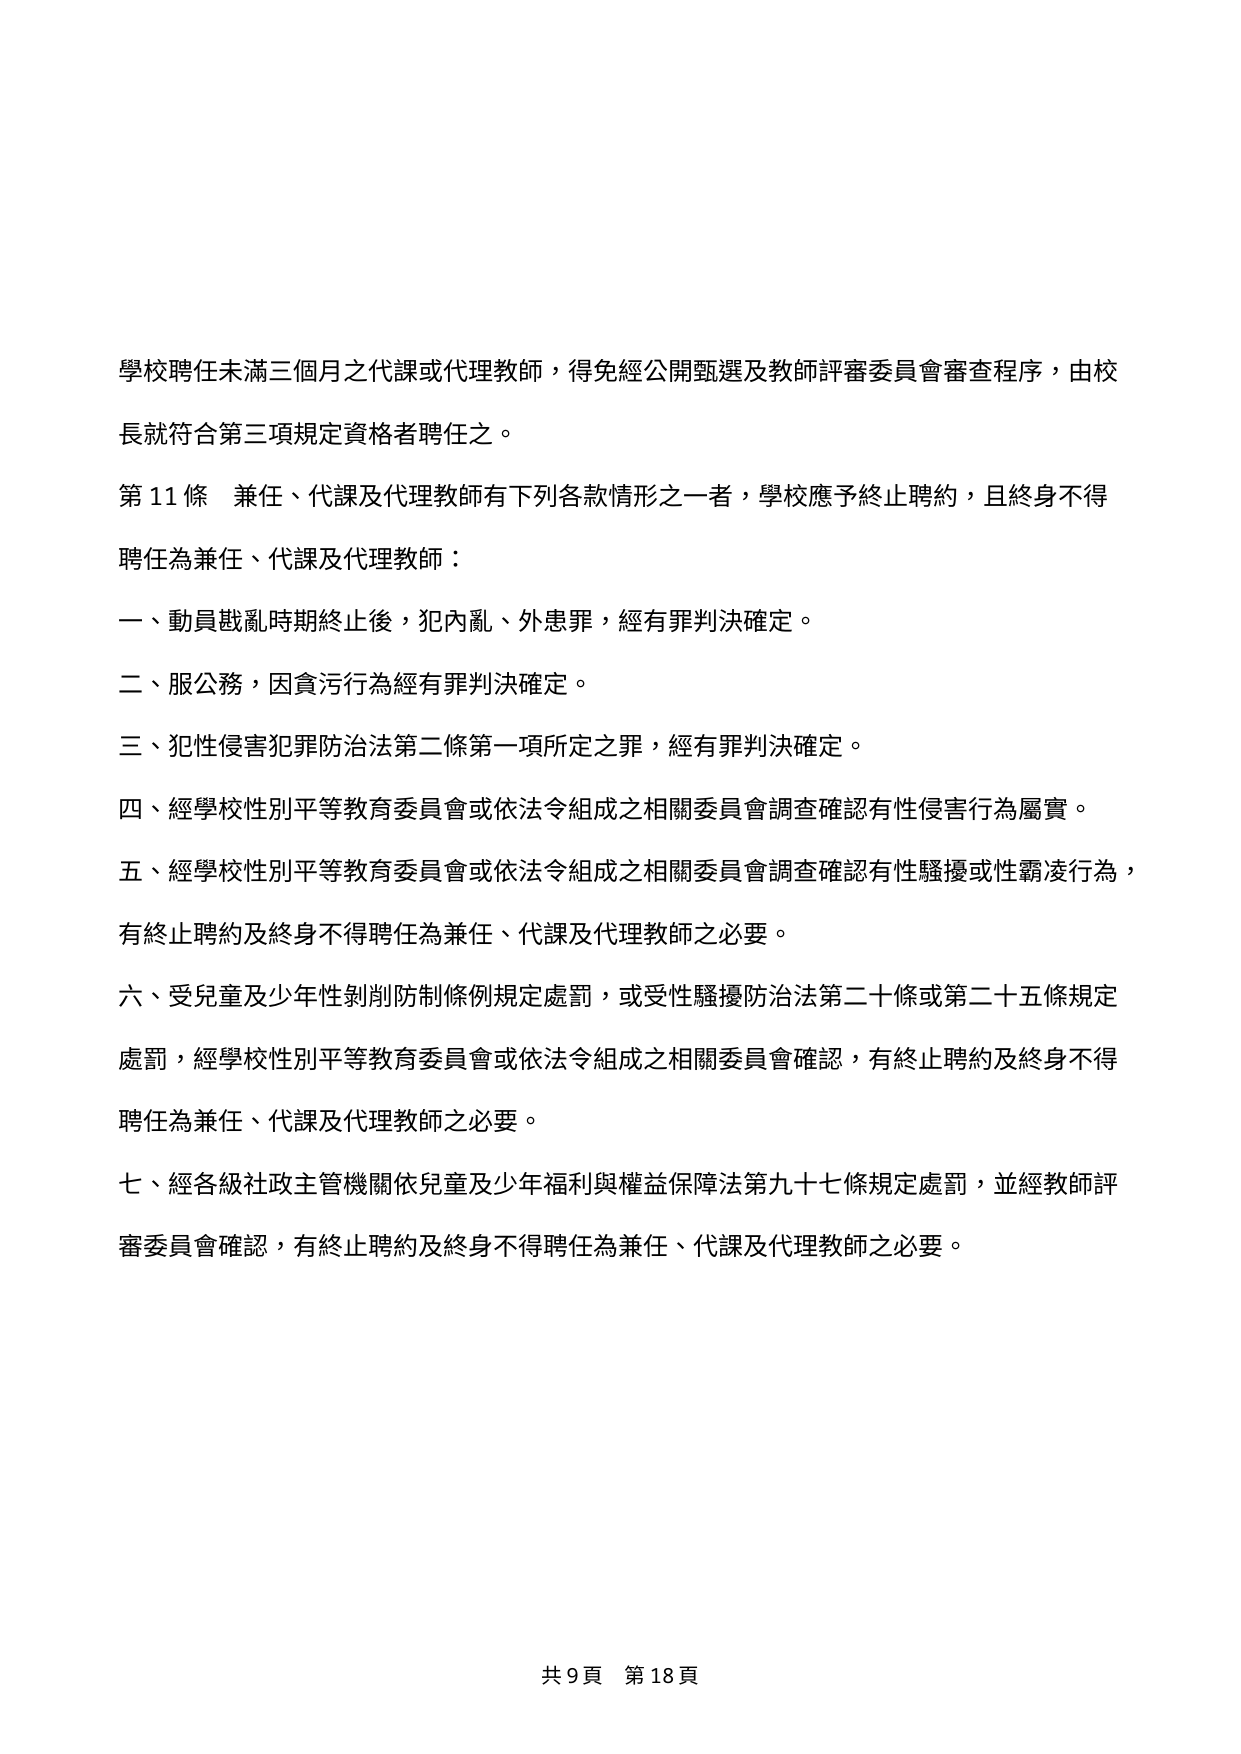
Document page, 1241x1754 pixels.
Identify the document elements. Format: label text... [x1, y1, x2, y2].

text 六、受兒童及少年性剝削防制條例規定處罰，或受性騷擾防治法第二十條或第二十五條規定處罰，經學校性別平等教育委員會或依法令組成之相關委員會確認，有終止聘約及終身不得聘任為兼任、代課及代理教師之必要。 [118, 953, 1122, 1141]
text 三、犯性侵害犯罪防治法第二條第一項所定之罪，經有罪判決確定。 [118, 703, 1122, 766]
text 七、經各級社政主管機關依兒童及少年福利與權益保障法第九十七條規定處罰，並經教師評審委員會確認，有終止聘約及終身不得聘任為兼任、代課及代理教師之必要。 [118, 1141, 1122, 1266]
text 學校聘任未滿三個月之代課或代理教師，得免經公開甄選及教師評審委員會審查程序，由校長就符合第三項規定資格者聘任之。 [118, 328, 1122, 453]
text 第11條 兼任、代課及代理教師有下列各款情形之一者，學校應予終止聘約，且終身不得聘任為兼任、代課及代理教師： [118, 453, 1122, 578]
text 二、服公務，因貪污行為經有罪判決確定。 [118, 641, 1122, 703]
text 一、動員戡亂時期終止後，犯內亂、外患罪，經有罪判決確定。 [118, 578, 1122, 641]
text 五、經學校性別平等教育委員會或依法令組成之相關委員會調查確認有性騷擾或性霸凌行為，有終止聘約及終身不得聘任為兼任、代課及代理教師之必要。 [118, 828, 1122, 953]
text 四、經學校性別平等教育委員會或依法令組成之相關委員會調查確認有性侵害行為屬實。 [118, 766, 1122, 828]
